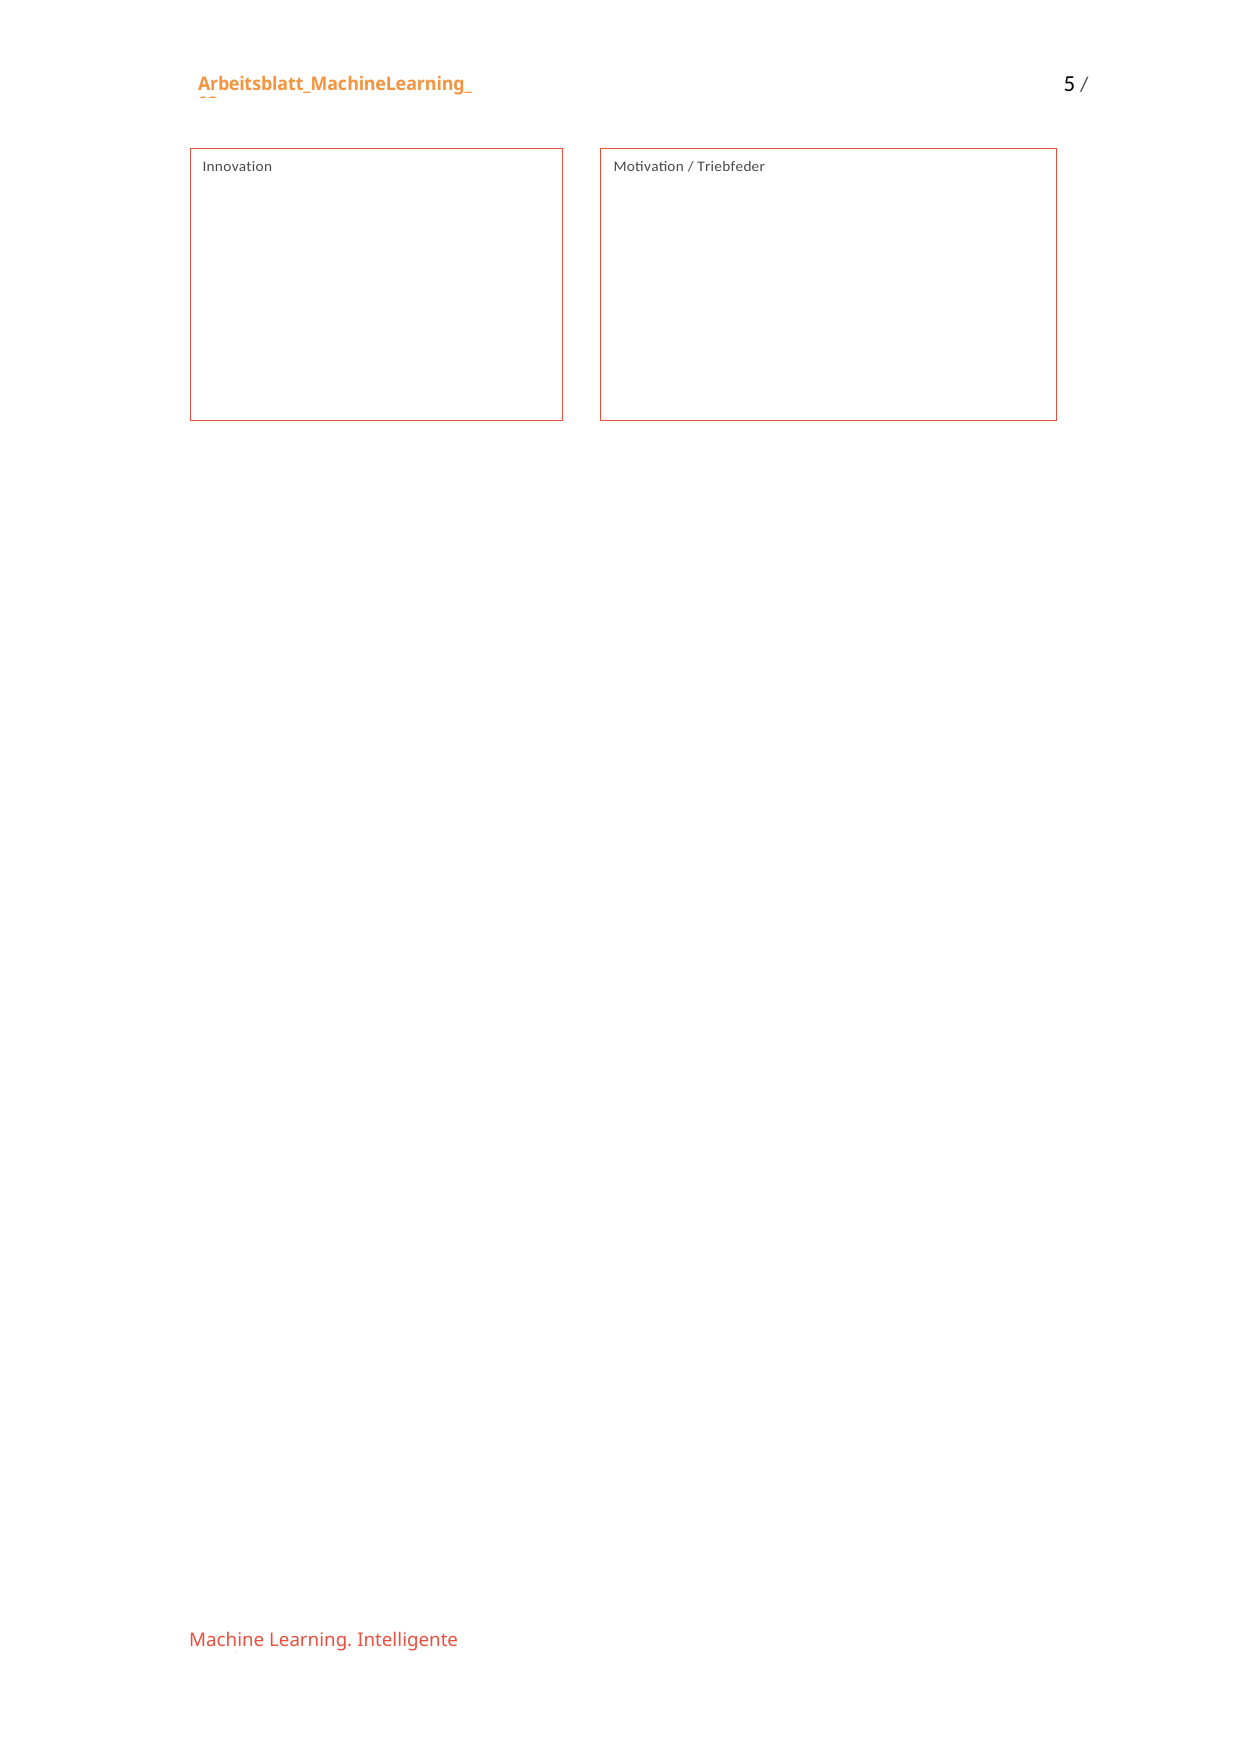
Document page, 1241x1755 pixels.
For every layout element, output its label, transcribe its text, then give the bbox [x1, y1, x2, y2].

text Innovation [202, 157, 562, 175]
text Motivation / Triebfeder [613, 157, 1056, 175]
